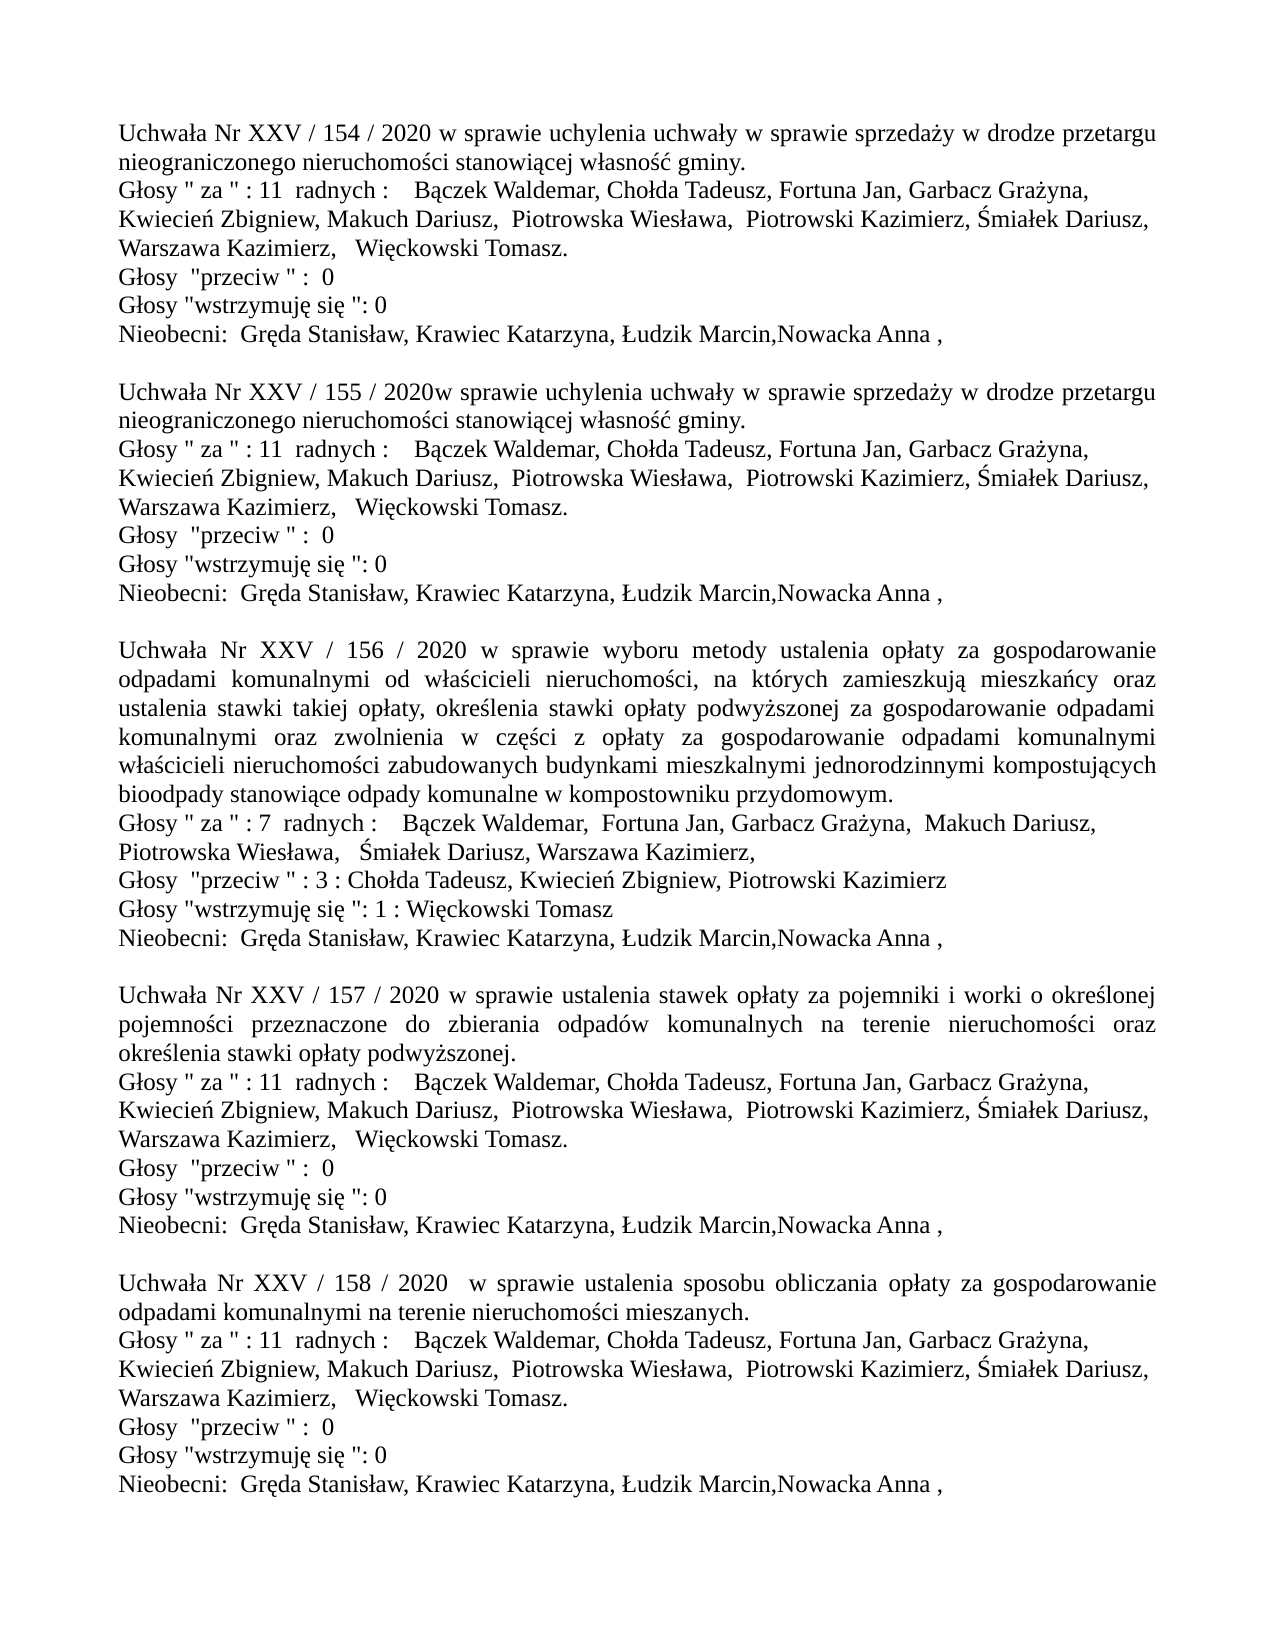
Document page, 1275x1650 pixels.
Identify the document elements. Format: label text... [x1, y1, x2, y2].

text Głosy "wstrzymuję się ": 0 [118, 549, 1157, 578]
text Głosy " za " : 11 radnych : Bączek Waldemar, Chołda Tadeusz, Fortuna Jan, Garbacz Grażyna, Kwiecień Zbigniew, Makuch Dariusz, Piotrowska Wiesława, Piotrowski Kazimierz, Śmiałek Dariusz, Warszawa Kazimierz, Więckowski Tomasz. [118, 1326, 1157, 1412]
text Głosy " za " : 11 radnych : Bączek Waldemar, Chołda Tadeusz, Fortuna Jan, Garbacz Grażyna, Kwiecień Zbigniew, Makuch Dariusz, Piotrowska Wiesława, Piotrowski Kazimierz, Śmiałek Dariusz, Warszawa Kazimierz, Więckowski Tomasz. [118, 176, 1157, 262]
text Głosy " za " : 7 radnych : Bączek Waldemar, Fortuna Jan, Garbacz Grażyna, Makuch Dariusz, Piotrowska Wiesława, Śmiałek Dariusz, Warszawa Kazimierz, [118, 808, 1157, 866]
text Głosy "wstrzymuję się ": 0 [118, 1441, 1157, 1469]
text Uchwała Nr XXV / 155 / 2020w sprawie uchylenia uchwały w sprawie sprzedaży w drodze przetargu nieograniczonego nieruchomości stanowiącej własność gminy. [118, 377, 1157, 434]
text Głosy "wstrzymuję się ": 1 : Więckowski Tomasz [118, 894, 1157, 923]
text Nieobecni: Gręda Stanisław, Krawiec Katarzyna, Łudzik Marcin,Nowacka Anna , [118, 1211, 1157, 1239]
text Uchwała Nr XXV / 157 / 2020 w sprawie ustalenia stawek opłaty za pojemniki i worki o określonej pojemności przeznaczone do zbierania odpadów komunalnych na terenie nieruchomości oraz określenia stawki opłaty podwyższonej. [118, 981, 1157, 1067]
text Nieobecni: Gręda Stanisław, Krawiec Katarzyna, Łudzik Marcin,Nowacka Anna , [118, 578, 1157, 607]
text Głosy "wstrzymuję się ": 0 [118, 1182, 1157, 1211]
text Głosy " za " : 11 radnych : Bączek Waldemar, Chołda Tadeusz, Fortuna Jan, Garbacz Grażyna, Kwiecień Zbigniew, Makuch Dariusz, Piotrowska Wiesława, Piotrowski Kazimierz, Śmiałek Dariusz, Warszawa Kazimierz, Więckowski Tomasz. [118, 434, 1157, 521]
text Uchwała Nr XXV / 156 / 2020 w sprawie wyboru metody ustalenia opłaty za gospodarowanie odpadami komunalnymi od właścicieli nieruchomości, na których zamieszkują mieszkańcy oraz ustalenia stawki takiej opłaty, określenia stawki opłaty podwyższonej za gospodarowanie odpadami komunalnymi oraz zwolnienia w części z opłaty za gospodarowanie odpadami komunalnymi właścicieli nieruchomości zabudowanych budynkami mieszkalnymi jednorodzinnymi kompostujących bioodpady stanowiące odpady komunalne w kompostowniku przydomowym. [118, 636, 1157, 808]
text Uchwała Nr XXV / 158 / 2020 w sprawie ustalenia sposobu obliczania opłaty za gospodarowanie odpadami komunalnymi na terenie nieruchomości mieszanych. [118, 1268, 1157, 1326]
text Głosy "przeciw " : 0 [118, 521, 1157, 549]
text Głosy "przeciw " : 0 [118, 262, 1157, 291]
text Nieobecni: Gręda Stanisław, Krawiec Katarzyna, Łudzik Marcin,Nowacka Anna , [118, 1469, 1157, 1498]
text Nieobecni: Gręda Stanisław, Krawiec Katarzyna, Łudzik Marcin,Nowacka Anna , [118, 923, 1157, 952]
text Uchwała Nr XXV / 154 / 2020 w sprawie uchylenia uchwały w sprawie sprzedaży w drodze przetargu nieograniczonego nieruchomości stanowiącej własność gminy. [118, 118, 1157, 176]
text Nieobecni: Gręda Stanisław, Krawiec Katarzyna, Łudzik Marcin,Nowacka Anna , [118, 319, 1157, 348]
text Głosy " za " : 11 radnych : Bączek Waldemar, Chołda Tadeusz, Fortuna Jan, Garbacz Grażyna, Kwiecień Zbigniew, Makuch Dariusz, Piotrowska Wiesława, Piotrowski Kazimierz, Śmiałek Dariusz, Warszawa Kazimierz, Więckowski Tomasz. [118, 1067, 1157, 1153]
text Głosy "przeciw " : 0 [118, 1412, 1157, 1441]
text Głosy "wstrzymuję się ": 0 [118, 291, 1157, 319]
text Głosy "przeciw " : 3 : Chołda Tadeusz, Kwiecień Zbigniew, Piotrowski Kazimierz [118, 866, 1157, 894]
text Głosy "przeciw " : 0 [118, 1153, 1157, 1182]
